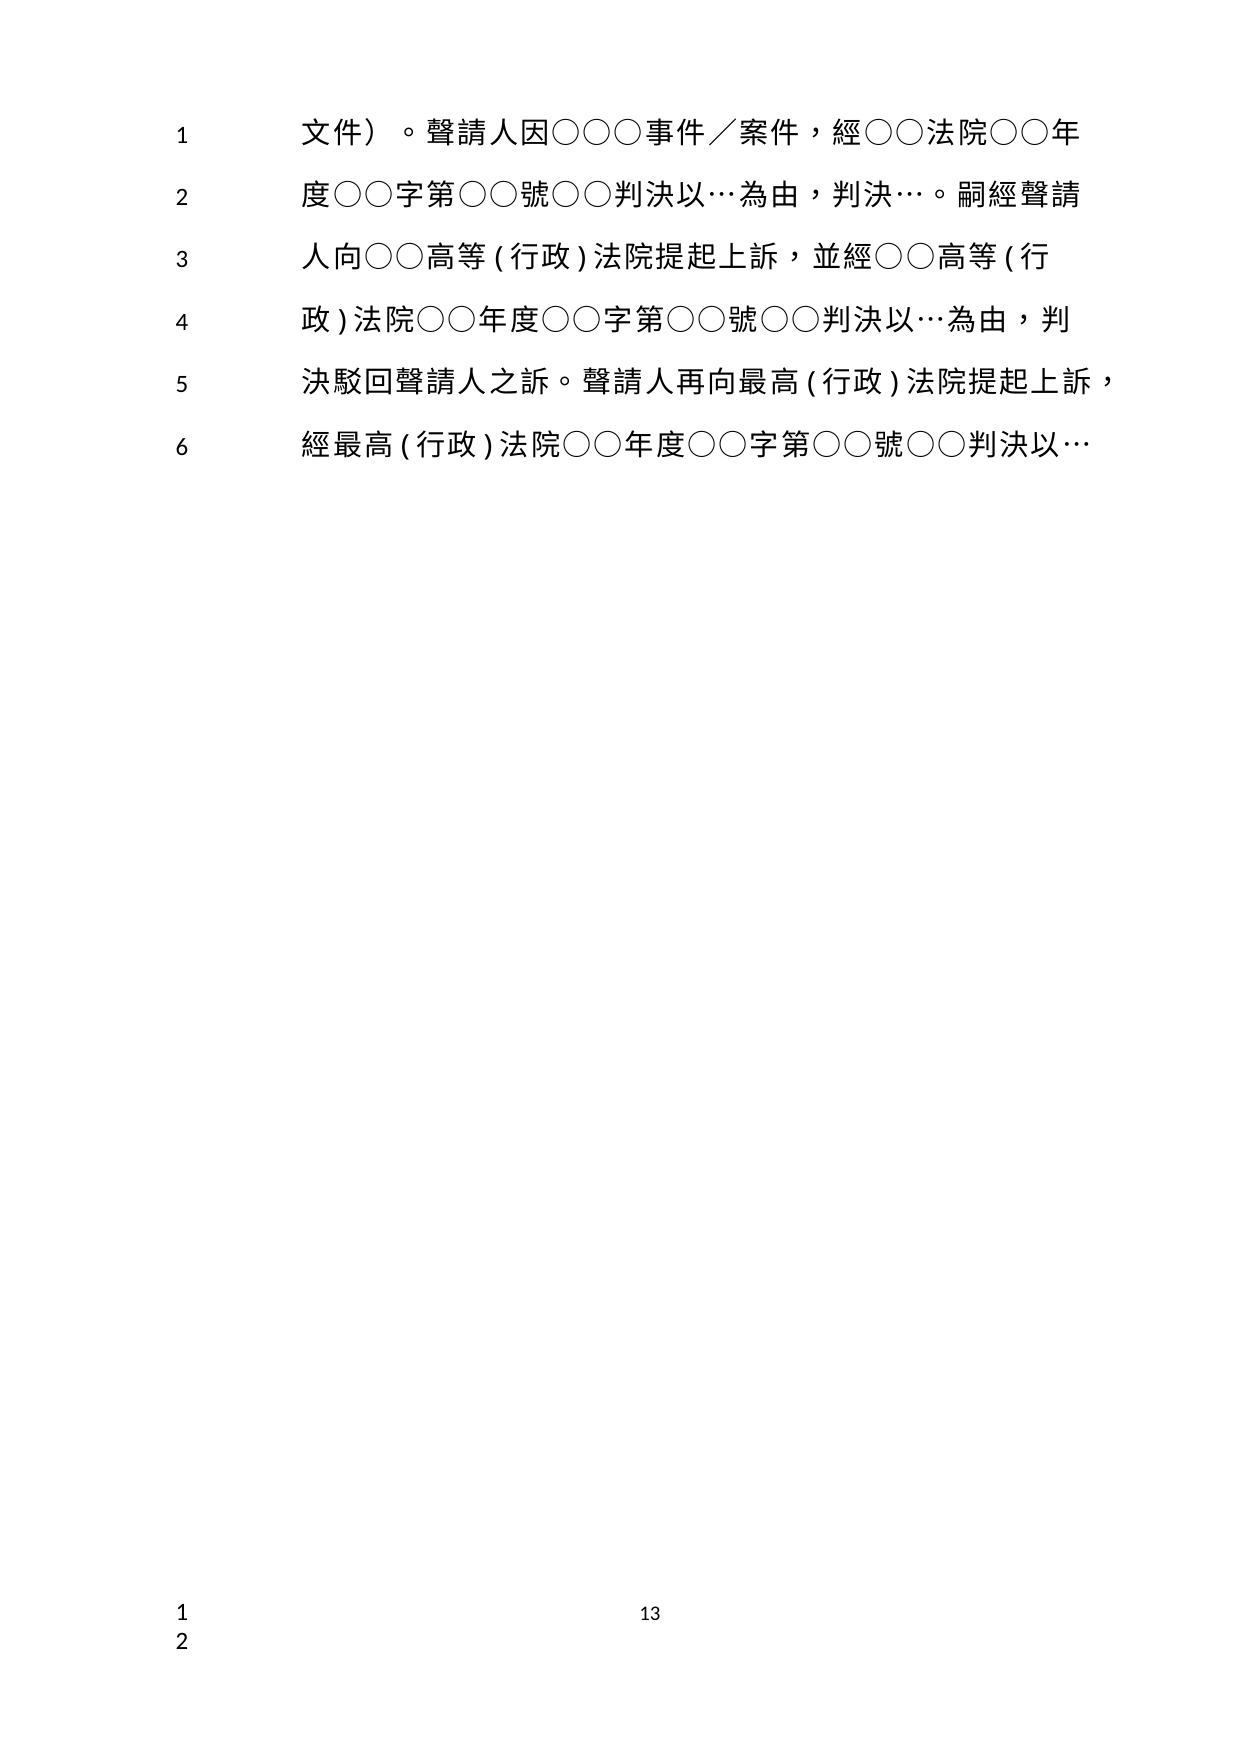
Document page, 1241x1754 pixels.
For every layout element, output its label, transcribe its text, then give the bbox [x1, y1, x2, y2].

text 聲請人因向○○市政府提起訴願，並經○○市政府以○○年○○月○○日○○○○字○○○○號訴願決定書以…為由駁回訴願（註：聲請人提起訴訟前如經先行程序，請一併敘明理由及其結果，並檢附訴願決定書影本為附屬文件）。聲請人因○○○事件／案件，經○○法院○○年度○○字第○○號○○判決以…為由，判決…。嗣經聲請人向○○高等(行政)法院提起上訴，並經○○高等(行政)法院○○年度○○字第○○號○○判決以…為由，判決駁回聲請人之訴。聲請人再向最高(行政)法院提起上訴，經最高(行政)法院○○年度○○字第○○號○○判決以…為由，判決駁回聲請人之上訴而告確定（請詳述確定終局裁判之理由，並檢附確定終局裁判影本，另檢附有必要供憲法法庭審查、參酌之歷審訴訟資料影本，如言詞辯論筆錄、鑑定意見書、機關函復等，並載明附件編號），是其聲請應以最高(行政)法院○○年度○○字第○○號○○判決為確定終局判決。 [296, 89, 1092, 464]
